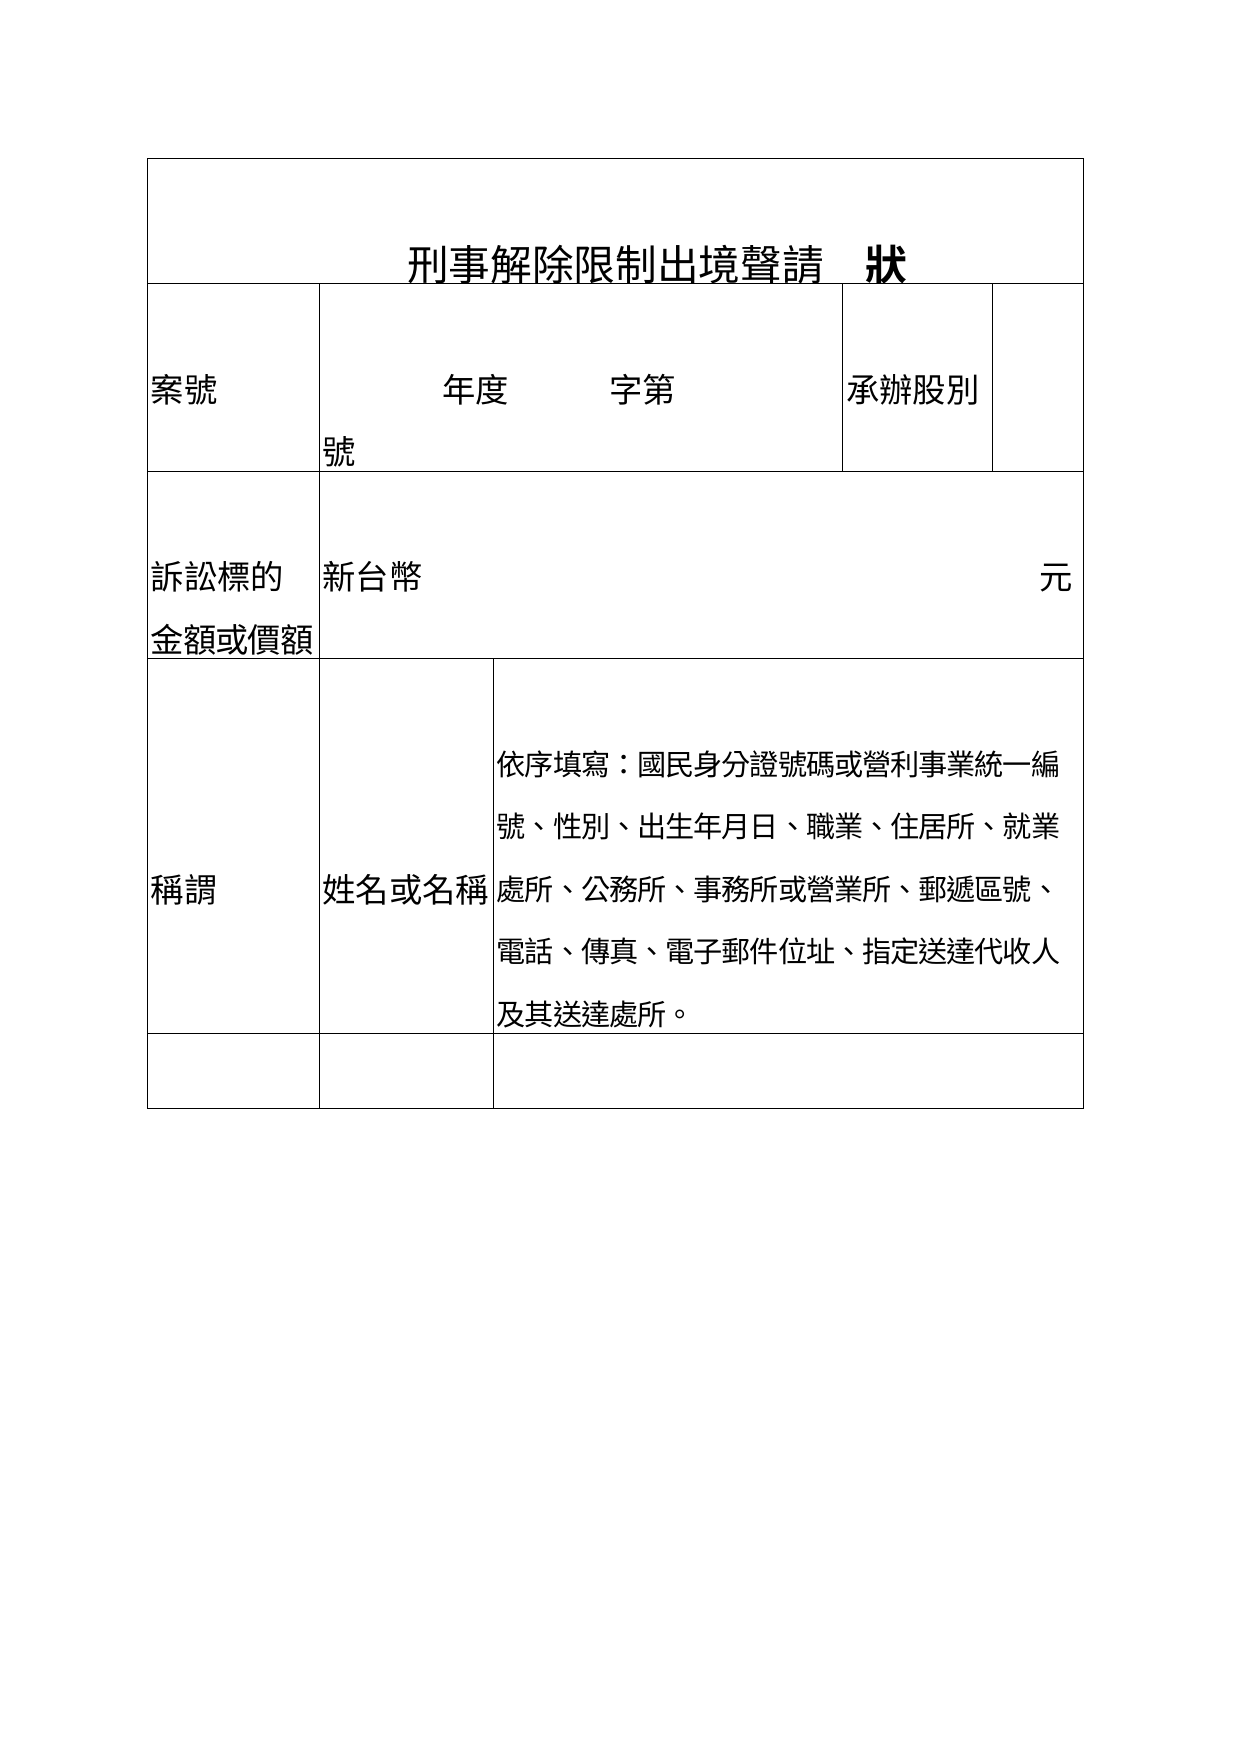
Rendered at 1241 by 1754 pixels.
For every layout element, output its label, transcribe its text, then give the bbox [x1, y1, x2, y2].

table_cell 訴訟標的 金額或價額 [148, 472, 319, 658]
table_cell 新台幣 元 [320, 472, 1083, 658]
table_cell 稱謂 [148, 659, 319, 1033]
table_cell [148, 1034, 319, 1108]
table_cell 承辦股別 [843, 284, 992, 471]
table_cell 案號 [148, 284, 319, 471]
table_cell 年度 字第 號 [320, 284, 842, 471]
table_cell 依序填寫：國民身分證號碼或營利事業統一編號、性別、出生年月日、職業、住居所、就業處所、公務所、事務所或營業所、郵遞區號、電話、傳真、電子郵件位址、指定送達代收人及其送達處所。 [494, 659, 1083, 1033]
table_cell [494, 1034, 1083, 1108]
table_cell [320, 1034, 493, 1108]
table_cell [993, 284, 1083, 471]
table_header 刑事解除限制出境聲請 狀 [148, 159, 1083, 283]
table_cell 姓名或名稱 [320, 659, 493, 1033]
